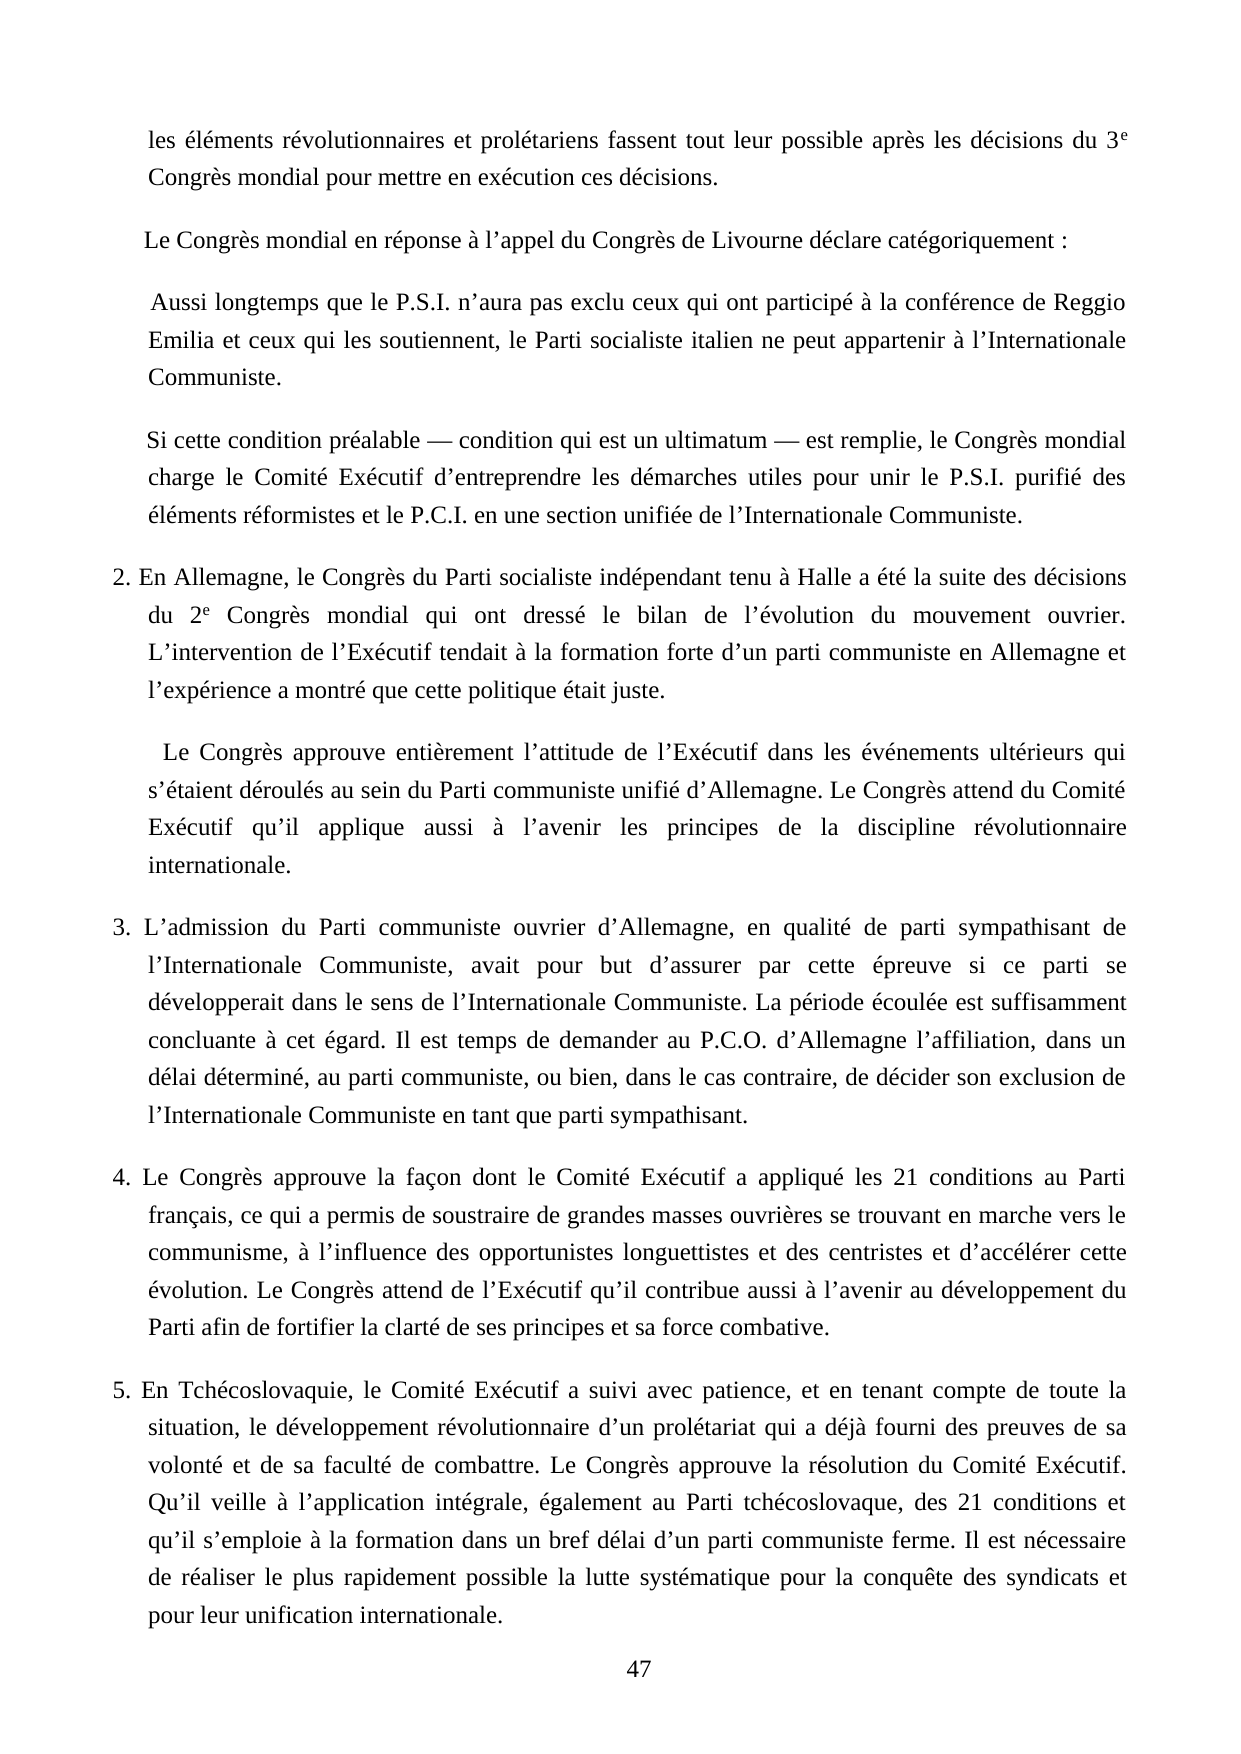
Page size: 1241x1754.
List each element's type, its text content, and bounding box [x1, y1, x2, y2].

text Aussi longtemps que le P.S.I. n’aura pas exclu ceux qui ont participé à la conférence de Reggio Emilia et ceux qui les soutiennent, le Parti socialiste italien ne peut appartenir à l’Internationale Communiste. [112, 281, 1128, 393]
text les éléments révolutionnaires et prolétariens fassent tout leur possible après les décisions du 3e Congrès mondial pour mettre en exécution ces décisions. [112, 118, 1128, 193]
text 3. L’admission du Parti communiste ouvrier d’Allemagne, en qualité de parti sympathisant de l’Internationale Communiste, avait pour but d’assurer par cette épreuve si ce parti se développerait dans le sens de l’Internationale Communiste. La période écoulée est suffisamment concluante à cet égard. Il est temps de demander au P.C.O. d’Allemagne l’affiliation, dans un délai déterminé, au parti communiste, ou bien, dans le cas contraire, de décider son exclusion de l’Internationale Communiste en tant que parti sympathisant. [112, 906, 1128, 1131]
text 2. En Allemagne, le Congrès du Parti socialiste indépendant tenu à Halle a été la suite des décisions du 2e Congrès mondial qui ont dressé le bilan de l’évolution du mouvement ouvrier. L’intervention de l’Exécutif tendait à la formation forte d’un parti communiste en Allemagne et l’expérience a montré que cette politique était juste. [112, 556, 1128, 706]
text 4. Le Congrès approuve la façon dont le Comité Exécutif a appliqué les 21 conditions au Parti français, ce qui a permis de soustraire de grandes masses ouvrières se trouvant en marche vers le communisme, à l’influence des opportunistes longuettistes et des centristes et d’accélérer cette évolution. Le Congrès attend de l’Exécutif qu’il contribue aussi à l’avenir au développement du Parti afin de fortifier la clarté de ses principes et sa force combative. [112, 1156, 1128, 1343]
text 5. En Tchécoslovaquie, le Comité Exécutif a suivi avec patience, et en tenant compte de toute la situation, le développement révolutionnaire d’un prolétariat qui a déjà fourni des preuves de sa volonté et de sa faculté de combattre. Le Congrès approuve la résolution du Comité Exécutif. Qu’il veille à l’application intégrale, également au Parti tchécoslovaque, des 21 conditions et qu’il s’emploie à la formation dans un bref délai d’un parti communiste ferme. Il est nécessaire de réaliser le plus rapidement possible la lutte systématique pour la conquête des syndicats et pour leur unification internationale. [112, 1368, 1128, 1631]
text Si cette condition préalable — condition qui est un ultimatum — est remplie, le Congrès mondial charge le Comité Exécutif d’entreprendre les démarches utiles pour unir le P.S.I. purifié des éléments réformistes et le P.C.I. en une section unifiée de l’Internationale Communiste. [112, 418, 1128, 531]
text Le Congrès approuve entièrement l’attitude de l’Exécutif dans les événements ultérieurs qui s’étaient déroulés au sein du Parti communiste unifié d’Allemagne. Le Congrès attend du Comité Exécutif qu’il applique aussi à l’avenir les principes de la discipline révolutionnaire internationale. [112, 731, 1128, 881]
text Le Congrès mondial en réponse à l’appel du Congrès de Livourne déclare catégoriquement : [112, 218, 1128, 256]
